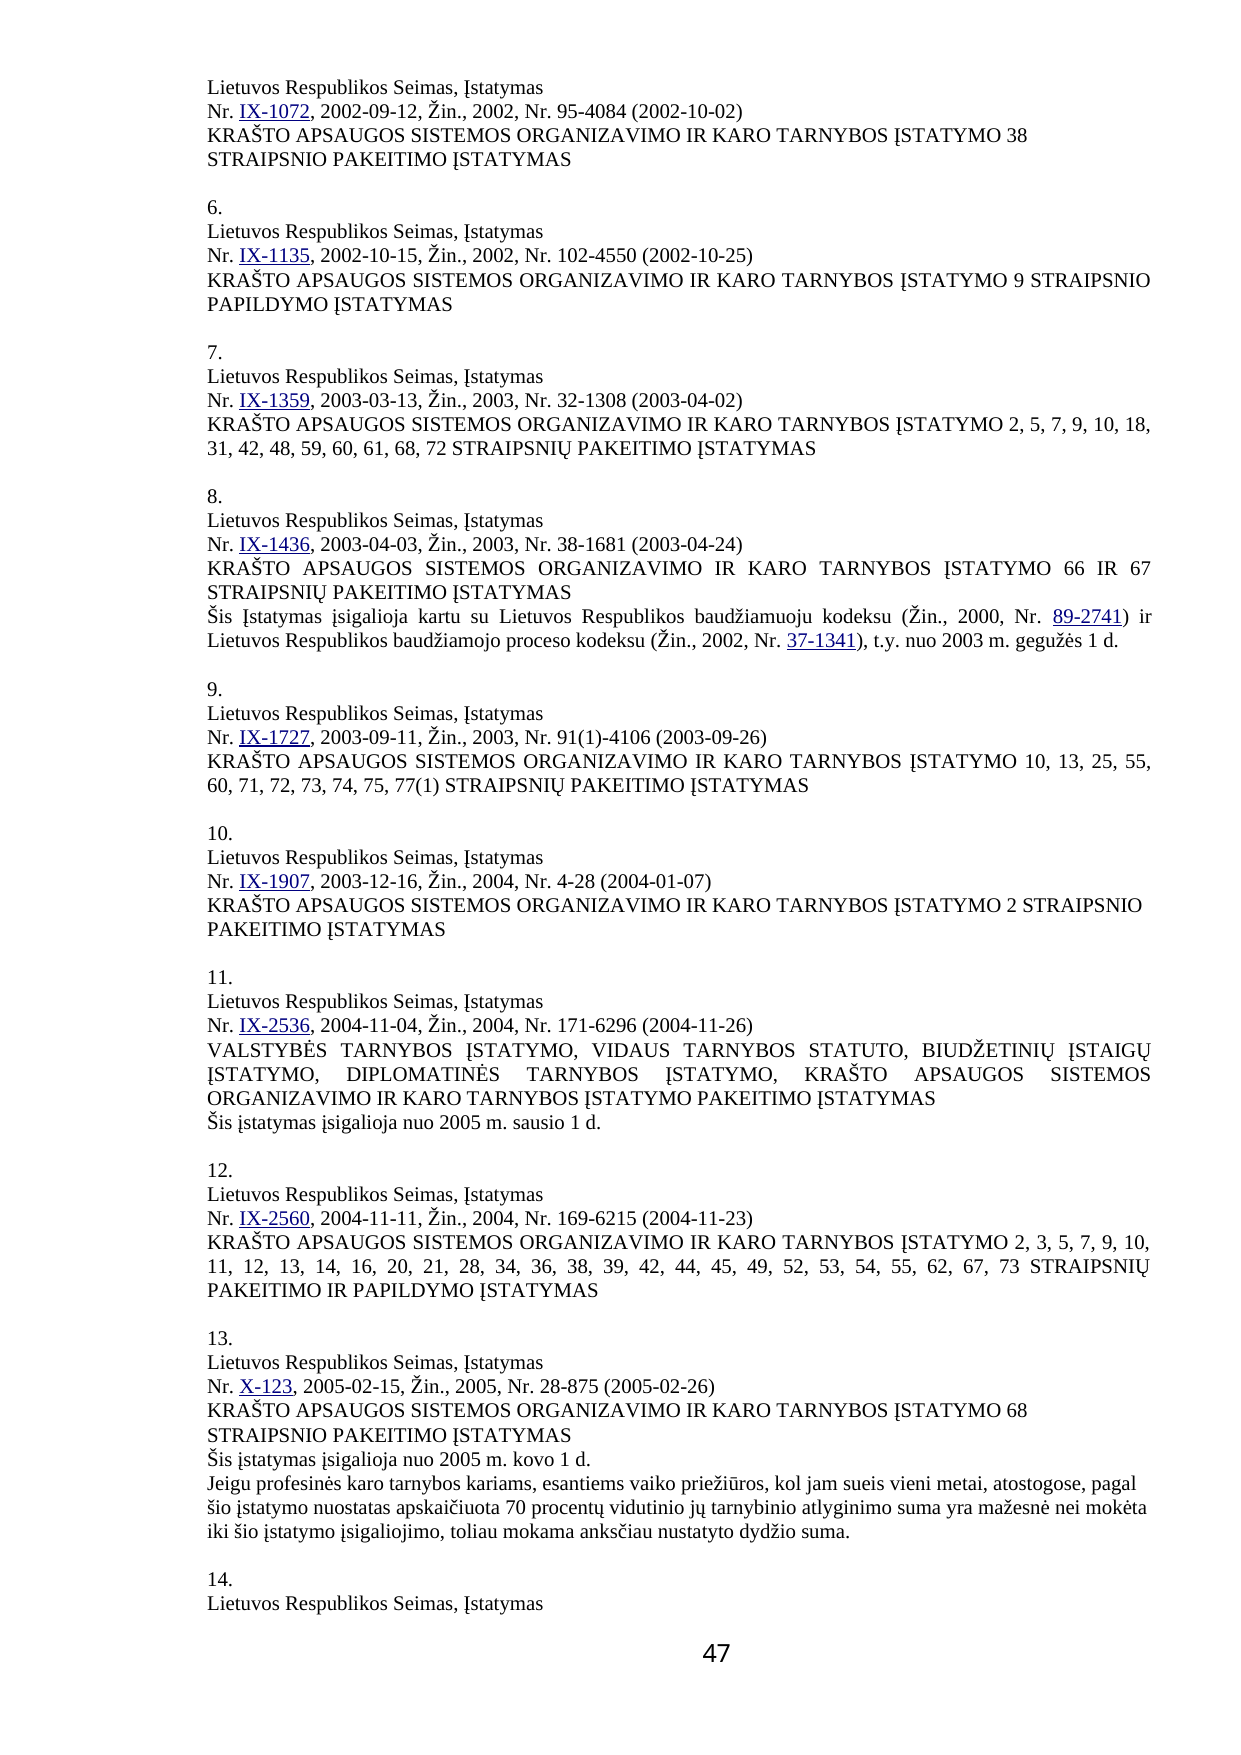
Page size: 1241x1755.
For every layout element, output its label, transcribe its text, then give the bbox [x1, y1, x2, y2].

text Nr. IX-1436, 2003-04-03, Žin., 2003, Nr. 38-1681 (2003-04-24) [207, 532, 1152, 556]
text 9. [207, 677, 1152, 701]
text 13. [207, 1326, 1152, 1350]
text Nr. IX-1135, 2002-10-15, Žin., 2002, Nr. 102-4550 (2002-10-25) [207, 243, 1152, 267]
text 6. [207, 195, 1152, 219]
text Lietuvos Respublikos Seimas, Įstatymas [207, 989, 1152, 1013]
text Šis įstatymas įsigalioja nuo 2005 m. sausio 1 d. [207, 1110, 1152, 1134]
text 12. [207, 1158, 1152, 1182]
text Lietuvos Respublikos Seimas, Įstatymas [207, 1591, 1152, 1615]
text Nr. IX-1072, 2002-09-12, Žin., 2002, Nr. 95-4084 (2002-10-02) [207, 99, 1152, 123]
text KRAŠTO APSAUGOS SISTEMOS ORGANIZAVIMO IR KARO TARNYBOS ĮSTATYMO 2, 3, 5, 7, 9, 10, 11, 12, 13, 14, 16, 20, 21, 28, 34, 36, 38, 39, 42, 44, 45, 49, 52, 53, 54, 55, 62, 67, 73 STRAIPSNIŲ PAKEITIMO IR PAPILDYMO ĮSTATYMAS [207, 1230, 1152, 1302]
text Nr. IX-2536, 2004-11-04, Žin., 2004, Nr. 171-6296 (2004-11-26) [207, 1013, 1152, 1037]
text KRAŠTO APSAUGOS SISTEMOS ORGANIZAVIMO IR KARO TARNYBOS ĮSTATYMO 2, 5, 7, 9, 10, 18, 31, 42, 48, 59, 60, 61, 68, 72 STRAIPSNIŲ PAKEITIMO ĮSTATYMAS [207, 412, 1152, 460]
text 14. [207, 1567, 1152, 1591]
text Nr. IX-2560, 2004-11-11, Žin., 2004, Nr. 169-6215 (2004-11-23) [207, 1206, 1152, 1230]
text Lietuvos Respublikos Seimas, Įstatymas [207, 1182, 1152, 1206]
text KRAŠTO APSAUGOS SISTEMOS ORGANIZAVIMO IR KARO TARNYBOS ĮSTATYMO 10, 13, 25, 55, 60, 71, 72, 73, 74, 75, 77(1) STRAIPSNIŲ PAKEITIMO ĮSTATYMAS [207, 749, 1152, 797]
text Lietuvos Respublikos Seimas, Įstatymas [207, 75, 1152, 99]
text Nr. X-123, 2005-02-15, Žin., 2005, Nr. 28-875 (2005-02-26) [207, 1374, 1152, 1398]
text Nr. IX-1907, 2003-12-16, Žin., 2004, Nr. 4-28 (2004-01-07) [207, 869, 1152, 893]
text Lietuvos Respublikos Seimas, Įstatymas [207, 364, 1152, 388]
text KRAŠTO APSAUGOS SISTEMOS ORGANIZAVIMO IR KARO TARNYBOS ĮSTATYMO 9 STRAIPSNIO PAPILDYMO ĮSTATYMAS [207, 267, 1152, 316]
text Lietuvos Respublikos Seimas, Įstatymas [207, 219, 1152, 243]
text 11. [207, 965, 1152, 989]
text VALSTYBĖS TARNYBOS ĮSTATYMO, VIDAUS TARNYBOS STATUTO, BIUDŽETINIŲ ĮSTAIGŲ ĮSTATYMO, DIPLOMATINĖS TARNYBOS ĮSTATYMO, KRAŠTO APSAUGOS SISTEMOS ORGANIZAVIMO IR KARO TARNYBOS ĮSTATYMO PAKEITIMO ĮSTATYMAS [207, 1037, 1152, 1110]
text Šis įstatymas įsigalioja nuo 2005 m. kovo 1 d. [207, 1447, 1152, 1471]
text Šis Įstatymas įsigalioja kartu su Lietuvos Respublikos baudžiamuoju kodeksu (Žin., 2000, Nr. 89-2741) ir Lietuvos Respublikos baudžiamojo proceso kodeksu (Žin., 2002, Nr. 37-1341), t.y. nuo 2003 m. gegužės 1 d. [207, 604, 1152, 652]
text Lietuvos Respublikos Seimas, Įstatymas [207, 845, 1152, 869]
text Lietuvos Respublikos Seimas, Įstatymas [207, 701, 1152, 725]
text 10. [207, 821, 1152, 845]
text KRAŠTO APSAUGOS SISTEMOS ORGANIZAVIMO IR KARO TARNYBOS ĮSTATYMO 66 IR 67 STRAIPSNIŲ PAKEITIMO ĮSTATYMAS [207, 556, 1152, 604]
text KRAŠTO APSAUGOS SISTEMOS ORGANIZAVIMO IR KARO TARNYBOS ĮSTATYMO 68 STRAIPSNIO PAKEITIMO ĮSTATYMAS [207, 1398, 1152, 1447]
text Jeigu profesinės karo tarnybos kariams, esantiems vaiko priežiūros, kol jam sueis vieni metai, atostogose, pagal šio įstatymo nuostatas apskaičiuota 70 procentų vidutinio jų tarnybinio atlyginimo suma yra mažesnė nei mokėta iki šio įstatymo įsigaliojimo, toliau mokama anksčiau nustatyto dydžio suma. [207, 1471, 1152, 1543]
text KRAŠTO APSAUGOS SISTEMOS ORGANIZAVIMO IR KARO TARNYBOS ĮSTATYMO 38 STRAIPSNIO PAKEITIMO ĮSTATYMAS [207, 123, 1152, 171]
text 8. [207, 484, 1152, 508]
text KRAŠTO APSAUGOS SISTEMOS ORGANIZAVIMO IR KARO TARNYBOS ĮSTATYMO 2 STRAIPSNIO PAKEITIMO ĮSTATYMAS [207, 893, 1152, 941]
text Lietuvos Respublikos Seimas, Įstatymas [207, 1350, 1152, 1374]
text 7. [207, 340, 1152, 364]
text Nr. IX-1359, 2003-03-13, Žin., 2003, Nr. 32-1308 (2003-04-02) [207, 388, 1152, 412]
text Lietuvos Respublikos Seimas, Įstatymas [207, 508, 1152, 532]
text Nr. IX-1727, 2003-09-11, Žin., 2003, Nr. 91(1)-4106 (2003-09-26) [207, 725, 1152, 749]
